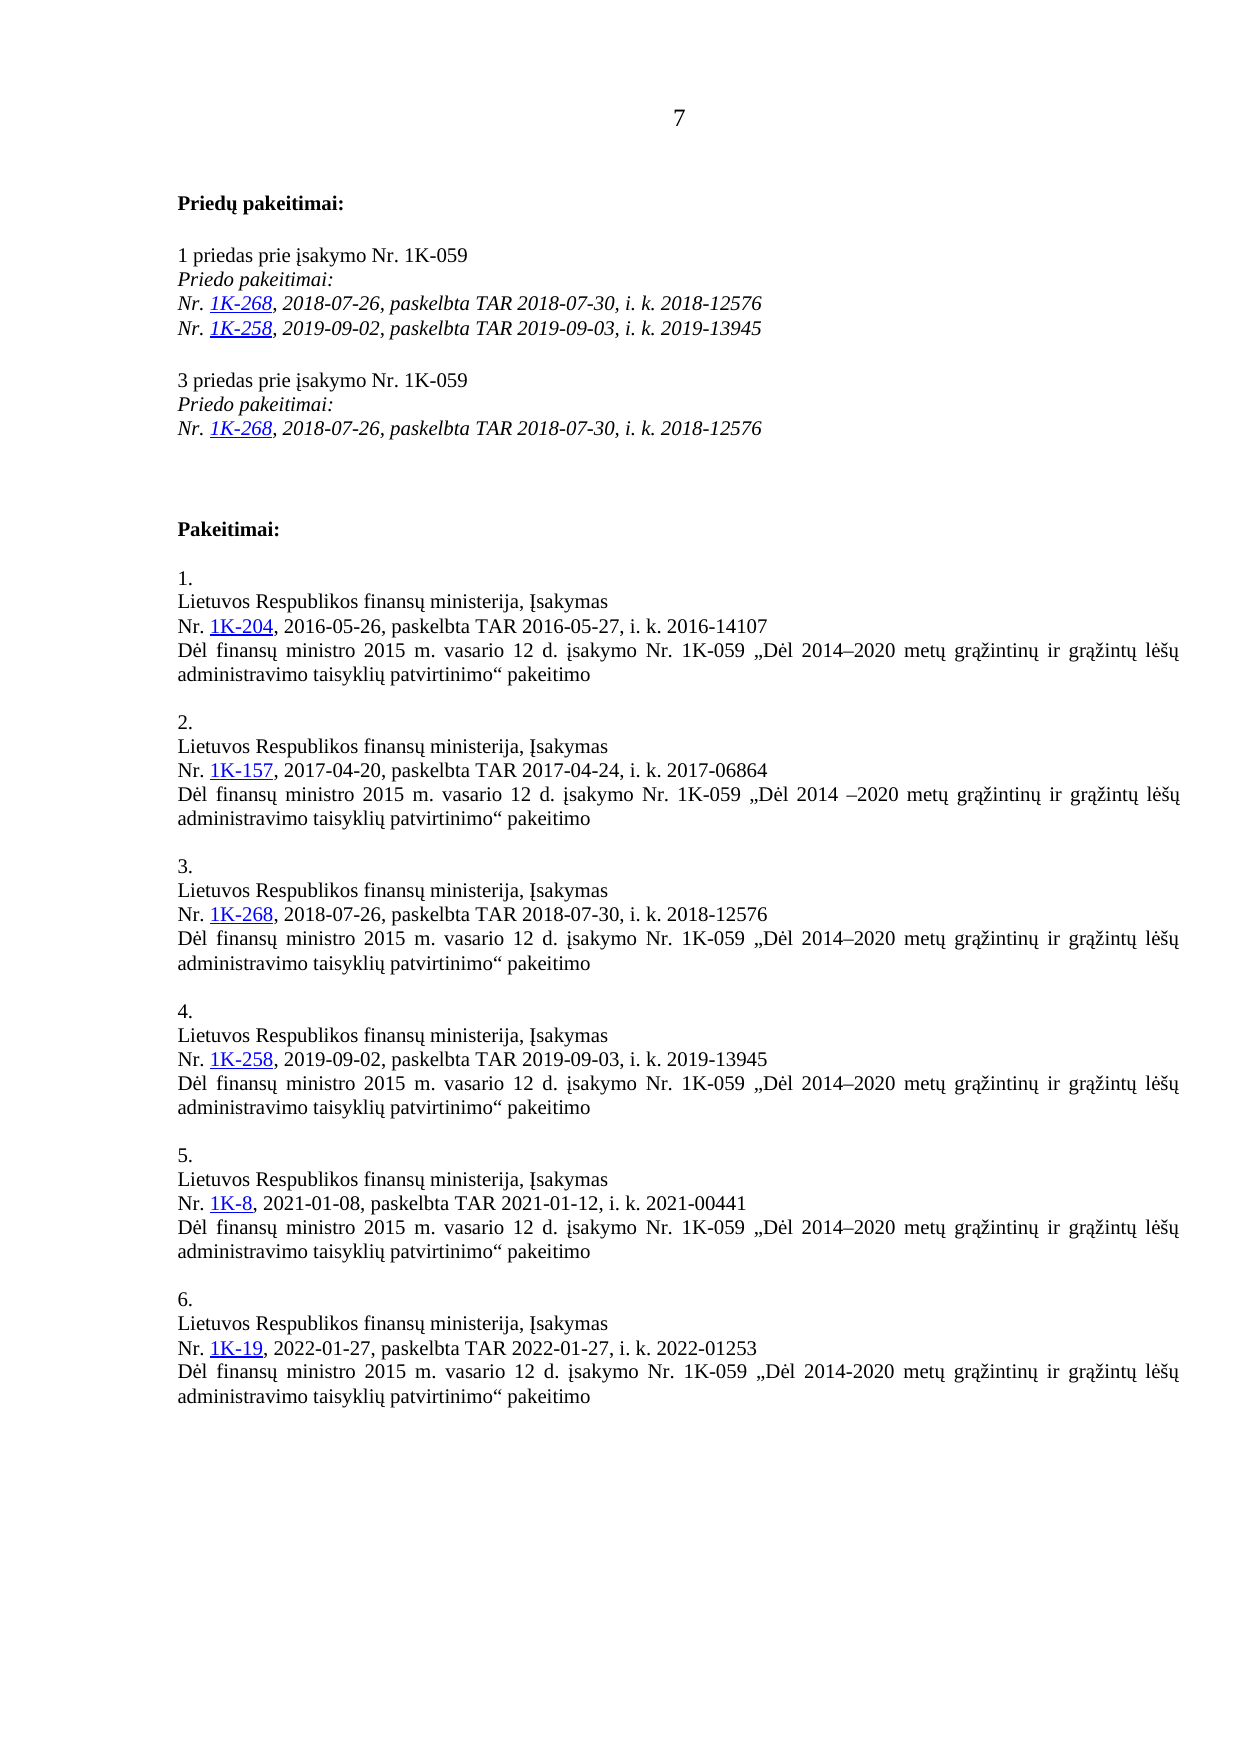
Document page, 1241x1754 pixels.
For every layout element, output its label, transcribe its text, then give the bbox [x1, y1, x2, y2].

text Lietuvos Respublikos finansų ministerija, Įsakymas [177, 1167, 1181, 1191]
text Dėl finansų ministro 2015 m. vasario 12 d. įsakymo Nr. 1K-059 „Dėl 2014 –2020 metų grąžintinų ir grąžintų lėšų administravimo taisyklių patvirtinimo“ pakeitimo [177, 782, 1181, 830]
text Priedų pakeitimai: [177, 190, 1181, 214]
text 3 priedas prie įsakymo Nr. 1K-059 [177, 368, 1181, 392]
text Lietuvos Respublikos finansų ministerija, Įsakymas [177, 734, 1181, 758]
text 4. [177, 998, 1181, 1023]
text 5. [177, 1143, 1181, 1167]
text Dėl finansų ministro 2015 m. vasario 12 d. įsakymo Nr. 1K-059 „Dėl 2014–2020 metų grąžintinų ir grąžintų lėšų administravimo taisyklių patvirtinimo“ pakeitimo [177, 926, 1181, 974]
text Nr. 1K-258, 2019-09-02, paskelbta TAR 2019-09-03, i. k. 2019-13945 [177, 315, 1181, 339]
text Nr. 1K-268, 2018-07-26, paskelbta TAR 2018-07-30, i. k. 2018-12576 [177, 291, 1181, 315]
text Priedo pakeitimai: [177, 392, 1181, 416]
text Nr. 1K-268, 2018-07-26, paskelbta TAR 2018-07-30, i. k. 2018-12576 [177, 902, 1181, 926]
text Nr. 1K-157, 2017-04-20, paskelbta TAR 2017-04-24, i. k. 2017-06864 [177, 758, 1181, 782]
text Lietuvos Respublikos finansų ministerija, Įsakymas [177, 878, 1181, 902]
text 1. [177, 565, 1181, 589]
text Priedo pakeitimai: [177, 267, 1181, 291]
text Dėl finansų ministro 2015 m. vasario 12 d. įsakymo Nr. 1K-059 „Dėl 2014-2020 metų grąžintinų ir grąžintų lėšų administravimo taisyklių patvirtinimo“ pakeitimo [177, 1359, 1181, 1408]
text Nr. 1K-204, 2016-05-26, paskelbta TAR 2016-05-27, i. k. 2016-14107 [177, 613, 1181, 638]
text Pakeitimai: [177, 517, 1181, 541]
text Nr. 1K-268, 2018-07-26, paskelbta TAR 2018-07-30, i. k. 2018-12576 [177, 416, 1181, 440]
text Lietuvos Respublikos finansų ministerija, Įsakymas [177, 589, 1181, 613]
text Nr. 1K-258, 2019-09-02, paskelbta TAR 2019-09-03, i. k. 2019-13945 [177, 1047, 1181, 1071]
text Dėl finansų ministro 2015 m. vasario 12 d. įsakymo Nr. 1K-059 „Dėl 2014–2020 metų grąžintinų ir grąžintų lėšų administravimo taisyklių patvirtinimo“ pakeitimo [177, 1071, 1181, 1119]
text Lietuvos Respublikos finansų ministerija, Įsakymas [177, 1311, 1181, 1335]
text Dėl finansų ministro 2015 m. vasario 12 d. įsakymo Nr. 1K-059 „Dėl 2014–2020 metų grąžintinų ir grąžintų lėšų administravimo taisyklių patvirtinimo“ pakeitimo [177, 1215, 1181, 1263]
text 2. [177, 710, 1181, 734]
text Nr. 1K-19, 2022-01-27, paskelbta TAR 2022-01-27, i. k. 2022-01253 [177, 1335, 1181, 1359]
text Lietuvos Respublikos finansų ministerija, Įsakymas [177, 1023, 1181, 1047]
text 1 priedas prie įsakymo Nr. 1K-059 [177, 243, 1181, 267]
text Nr. 1K-8, 2021-01-08, paskelbta TAR 2021-01-12, i. k. 2021-00441 [177, 1191, 1181, 1215]
text 6. [177, 1287, 1181, 1311]
text 3. [177, 854, 1181, 878]
text Dėl finansų ministro 2015 m. vasario 12 d. įsakymo Nr. 1K-059 „Dėl 2014–2020 metų grąžintinų ir grąžintų lėšų administravimo taisyklių patvirtinimo“ pakeitimo [177, 638, 1181, 686]
